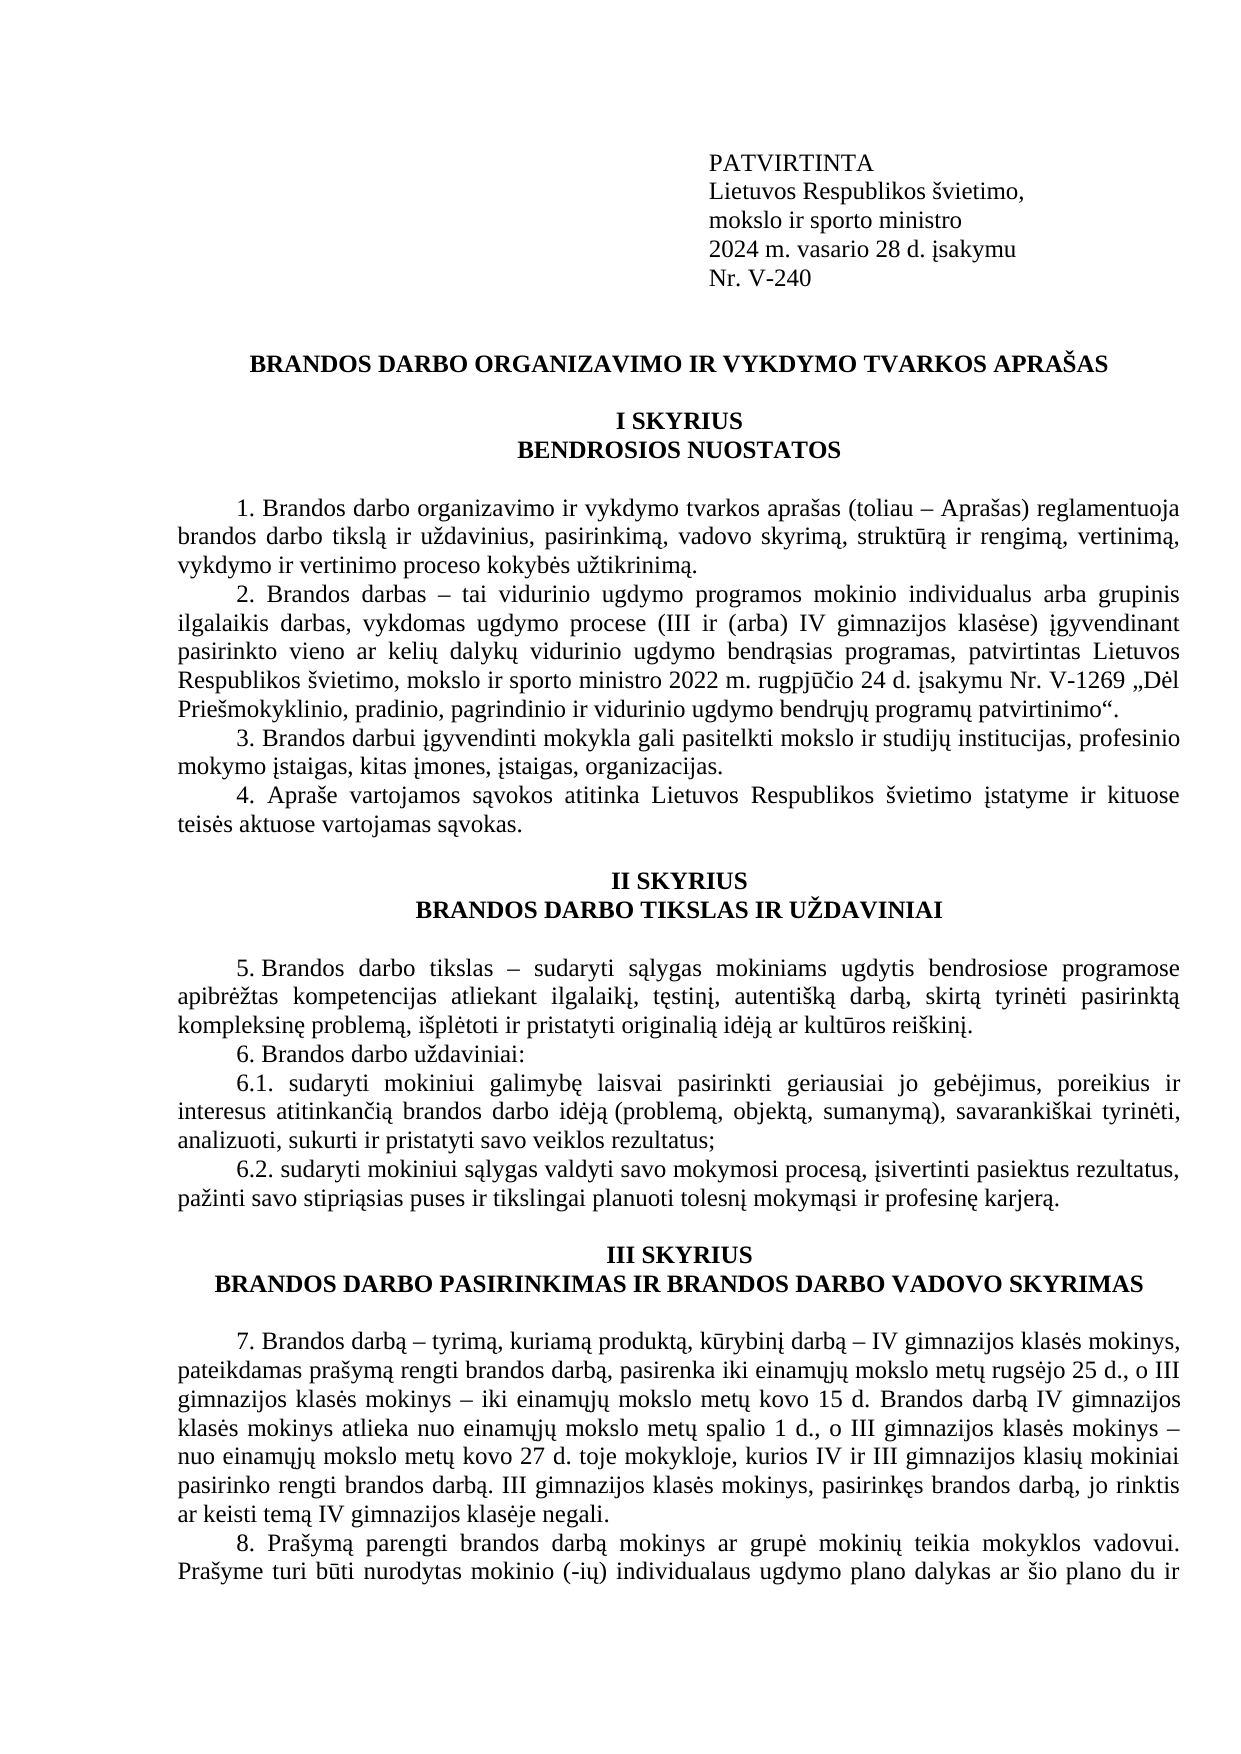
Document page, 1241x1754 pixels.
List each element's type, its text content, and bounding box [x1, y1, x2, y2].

text 8. Prašymą parengti brandos darbą mokinys ar grupė mokinių teikia mokyklos vadovui. Prašyme turi būti nurodytas mokinio (-ių) individualaus ugdymo plano dalykas ar šio plano du ir [177, 1528, 1181, 1585]
text BRANDOS DARBO ORGANIZAVIMO IR VYKDYMO TVARKOS APRAŠAS [177, 349, 1181, 378]
text 5. Brandos darbo tikslas – sudaryti sąlygas mokiniams ugdytis bendrosiose programose apibrėžtas kompetencijas atliekant ilgalaikį, tęstinį, autentišką darbą, skirtą tyrinėti pasirinktą kompleksinę problemą, išplėtoti ir pristatyti originalią idėją ar kultūros reiškinį. [177, 953, 1181, 1039]
text I SKYRIUS [177, 406, 1181, 435]
text 6.2. sudaryti mokiniui sąlygas valdyti savo mokymosi procesą, įsivertinti pasiektus rezultatus, pažinti savo stipriąsias puses ir tikslingai planuoti tolesnį mokymąsi ir profesinę karjerą. [177, 1154, 1181, 1211]
text 7. Brandos darbą – tyrimą, kuriamą produktą, kūrybinį darbą – IV gimnazijos klasės mokinys, pateikdamas prašymą rengti brandos darbą, pasirenka iki einamųjų mokslo metų rugsėjo 25 d., o III gimnazijos klasės mokinys – iki einamųjų mokslo metų kovo 15 d. Brandos darbą IV gimnazijos klasės mokinys atlieka nuo einamųjų mokslo metų spalio 1 d., o III gimnazijos klasės mokinys – nuo einamųjų mokslo metų kovo 27 d. toje mokykloje, kurios IV ir III gimnazijos klasių mokiniai pasirinko rengti brandos darbą. III gimnazijos klasės mokinys, pasirinkęs brandos darbą, jo rinktis ar keisti temą IV gimnazijos klasėje negali. [177, 1326, 1181, 1528]
text mokslo ir sporto ministro [177, 205, 1181, 234]
text 2024 m. vasario 28 d. įsakymu [177, 234, 1181, 263]
text Lietuvos Respublikos švietimo, [177, 176, 1181, 205]
text III SKYRIUS [177, 1240, 1181, 1269]
text BRANDOS DARBO TIKSLAS IR UŽDAVINIAI [177, 895, 1181, 924]
text 3. Brandos darbui įgyvendinti mokykla gali pasitelkti mokslo ir studijų institucijas, profesinio mokymo įstaigas, kitas įmones, įstaigas, organizacijas. [177, 723, 1181, 780]
text PATVIRTINTA [177, 148, 1181, 176]
text 6. Brandos darbo uždaviniai: [177, 1039, 1181, 1068]
text BRANDOS DARBO PASIRINKIMAS IR BRANDOS DARBO VADOVO SKYRIMAS [177, 1269, 1181, 1298]
text 4. Apraše vartojamos sąvokos atitinka Lietuvos Respublikos švietimo įstatyme ir kituose teisės aktuose vartojamas sąvokas. [177, 780, 1181, 838]
text BENDROSIOS NUOSTATOS [177, 435, 1181, 464]
text 1. Brandos darbo organizavimo ir vykdymo tvarkos aprašas (toliau – Aprašas) reglamentuoja brandos darbo tikslą ir uždavinius, pasirinkimą, vadovo skyrimą, struktūrą ir rengimą, vertinimą, vykdymo ir vertinimo proceso kokybės užtikrinimą. [177, 493, 1181, 579]
text 2. Brandos darbas – tai vidurinio ugdymo programos mokinio individualus arba grupinis ilgalaikis darbas, vykdomas ugdymo procese (III ir (arba) IV gimnazijos klasėse) įgyvendinant pasirinkto vieno ar kelių dalykų vidurinio ugdymo bendrąsias programas, patvirtintas Lietuvos Respublikos švietimo, mokslo ir sporto ministro 2022 m. rugpjūčio 24 d. įsakymu Nr. V-1269 „Dėl Priešmokyklinio, pradinio, pagrindinio ir vidurinio ugdymo bendrųjų programų patvirtinimo“. [177, 579, 1181, 723]
text II SKYRIUS [177, 866, 1181, 895]
text Nr. V-240 [177, 263, 1181, 291]
text 6.1. sudaryti mokiniui galimybę laisvai pasirinkti geriausiai jo gebėjimus, poreikius ir interesus atitinkančią brandos darbo idėją (problemą, objektą, sumanymą), savarankiškai tyrinėti, analizuoti, sukurti ir pristatyti savo veiklos rezultatus; [177, 1068, 1181, 1154]
